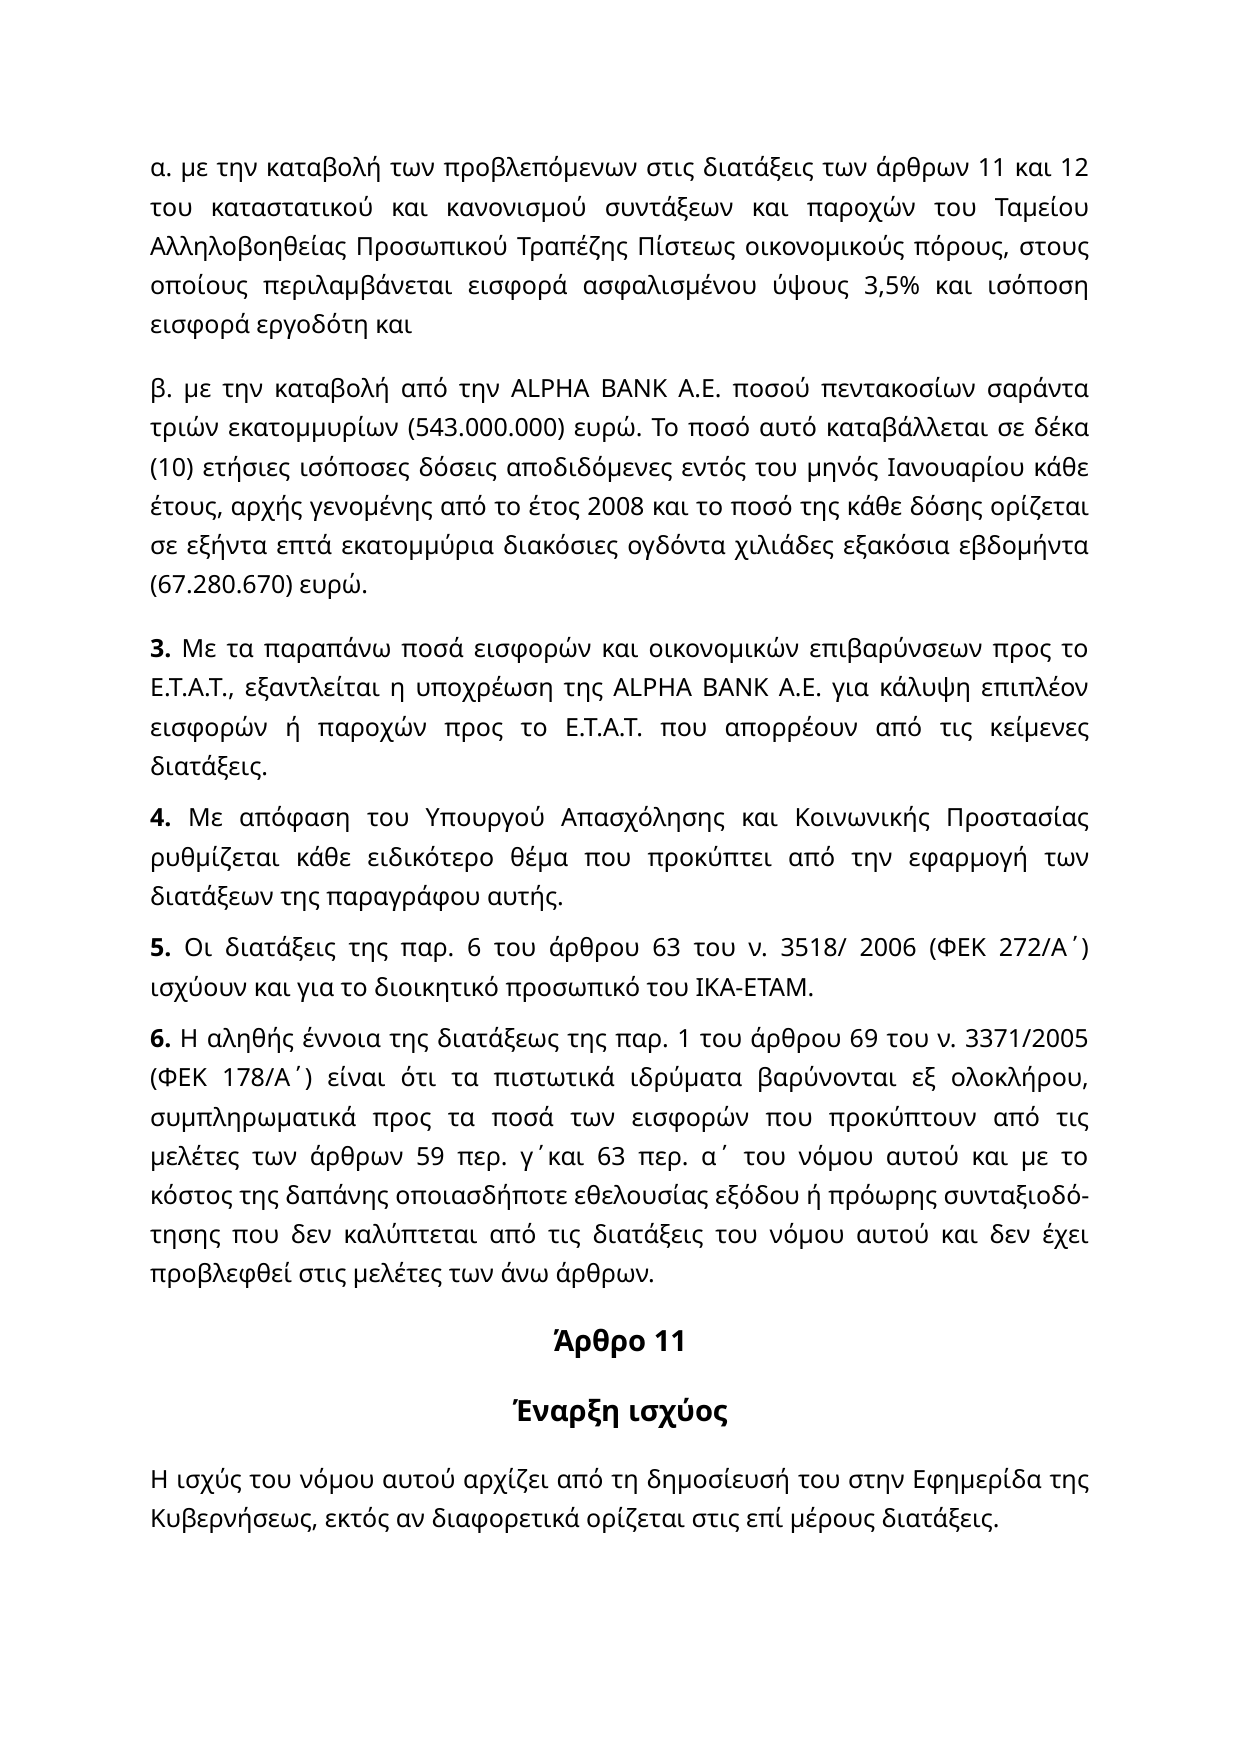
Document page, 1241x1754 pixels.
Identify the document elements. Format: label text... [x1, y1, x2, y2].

text 6. Η αληθής έννοια της διατάξεως της παρ. 1 του άρθρου 69 του ν. 3371/2005 (ΦΕΚ 178/Α΄) είναι ότι τα πιστωτικά ιδρύματα βαρύνονται εξ ολοκλήρου, συμπληρωματικά προς τα ποσά των εισφορών που προκύπτουν από τις μελέτες των άρθρων 59 περ. γ΄και 63 περ. α΄ του νόμου αυτού και με το κόστος της δαπάνης οποιασδήποτε εθελουσίας εξόδου ή πρόωρης συνταξιοδό- τησης που δεν καλύπτεται από τις διατάξεις του νόμου αυτού και δεν έχει προβλεφθεί στις μελέτες των άνω άρθρων. [150, 1021, 1090, 1290]
text α. με την καταβολή των προβλεπόμενων στις διατάξεις των άρθρων 11 και 12 του καταστατικού και κανονισμού συντάξεων και παροχών του Ταμείου Αλληλοβοηθείας Προσωπικού Τραπέζης Πίστεως οικονομικούς πόρους, στους οποίους περιλαμβάνεται εισφορά ασφαλισμένου ύψους 3,5% και ισόποση εισφορά εργοδότη και [150, 150, 1090, 341]
text 4. Με απόφαση του Υπουργού Απασχόλησης και Κοινωνικής Προστασίας ρυθμίζεται κάθε ειδικότερο θέμα που προκύπτει από την εφαρμογή των διατάξεων της παραγράφου αυτής. [150, 800, 1090, 912]
subtitle Έναρξη ισχύος [150, 1391, 1090, 1430]
text Η ισχύς του νόμου αυτού αρχίζει από τη δημοσίευσή του στην Εφημερίδα της Κυβερνήσεως, εκτός αν διαφορετικά ορίζεται στις επί μέρους διατάξεις. [150, 1461, 1090, 1534]
subtitle Άρθρο 11 [150, 1320, 1090, 1360]
text β. με την καταβολή από την ALPHA BANK Α.Ε. ποσού πεντακοσίων σαράντα τριών εκατομμυρίων (543.000.000) ευρώ. Το ποσό αυτό καταβάλλεται σε δέκα (10) ετήσιες ισόποσες δόσεις αποδιδόμενες εντός του μηνός Ιανουαρίου κάθε έτους, αρχής γενομένης από το έτος 2008 και το ποσό της κάθε δόσης ορίζεται σε εξήντα επτά εκατομμύρια διακόσιες ογδόντα χιλιάδες εξακόσια εβδομήντα (67.280.670) ευρώ. [150, 371, 1090, 601]
text 3. Με τα παραπάνω ποσά εισφορών και οικονομικών επιβαρύνσεων προς το Ε.Τ.Α.Τ., εξαντλείται η υποχρέωση της ALPHA BANK Α.Ε. για κάλυψη επιπλέον εισφορών ή παροχών προς το Ε.Τ.Α.Τ. που απορρέουν από τις κείμενες διατάξεις. [150, 631, 1090, 782]
text 5. Οι διατάξεις της παρ. 6 του άρθρου 63 του ν. 3518/ 2006 (ΦΕΚ 272/Α΄) ισχύουν και για το διοικητικό προσωπικό του ΙΚΑ-ΕΤΑΜ. [150, 930, 1090, 1003]
